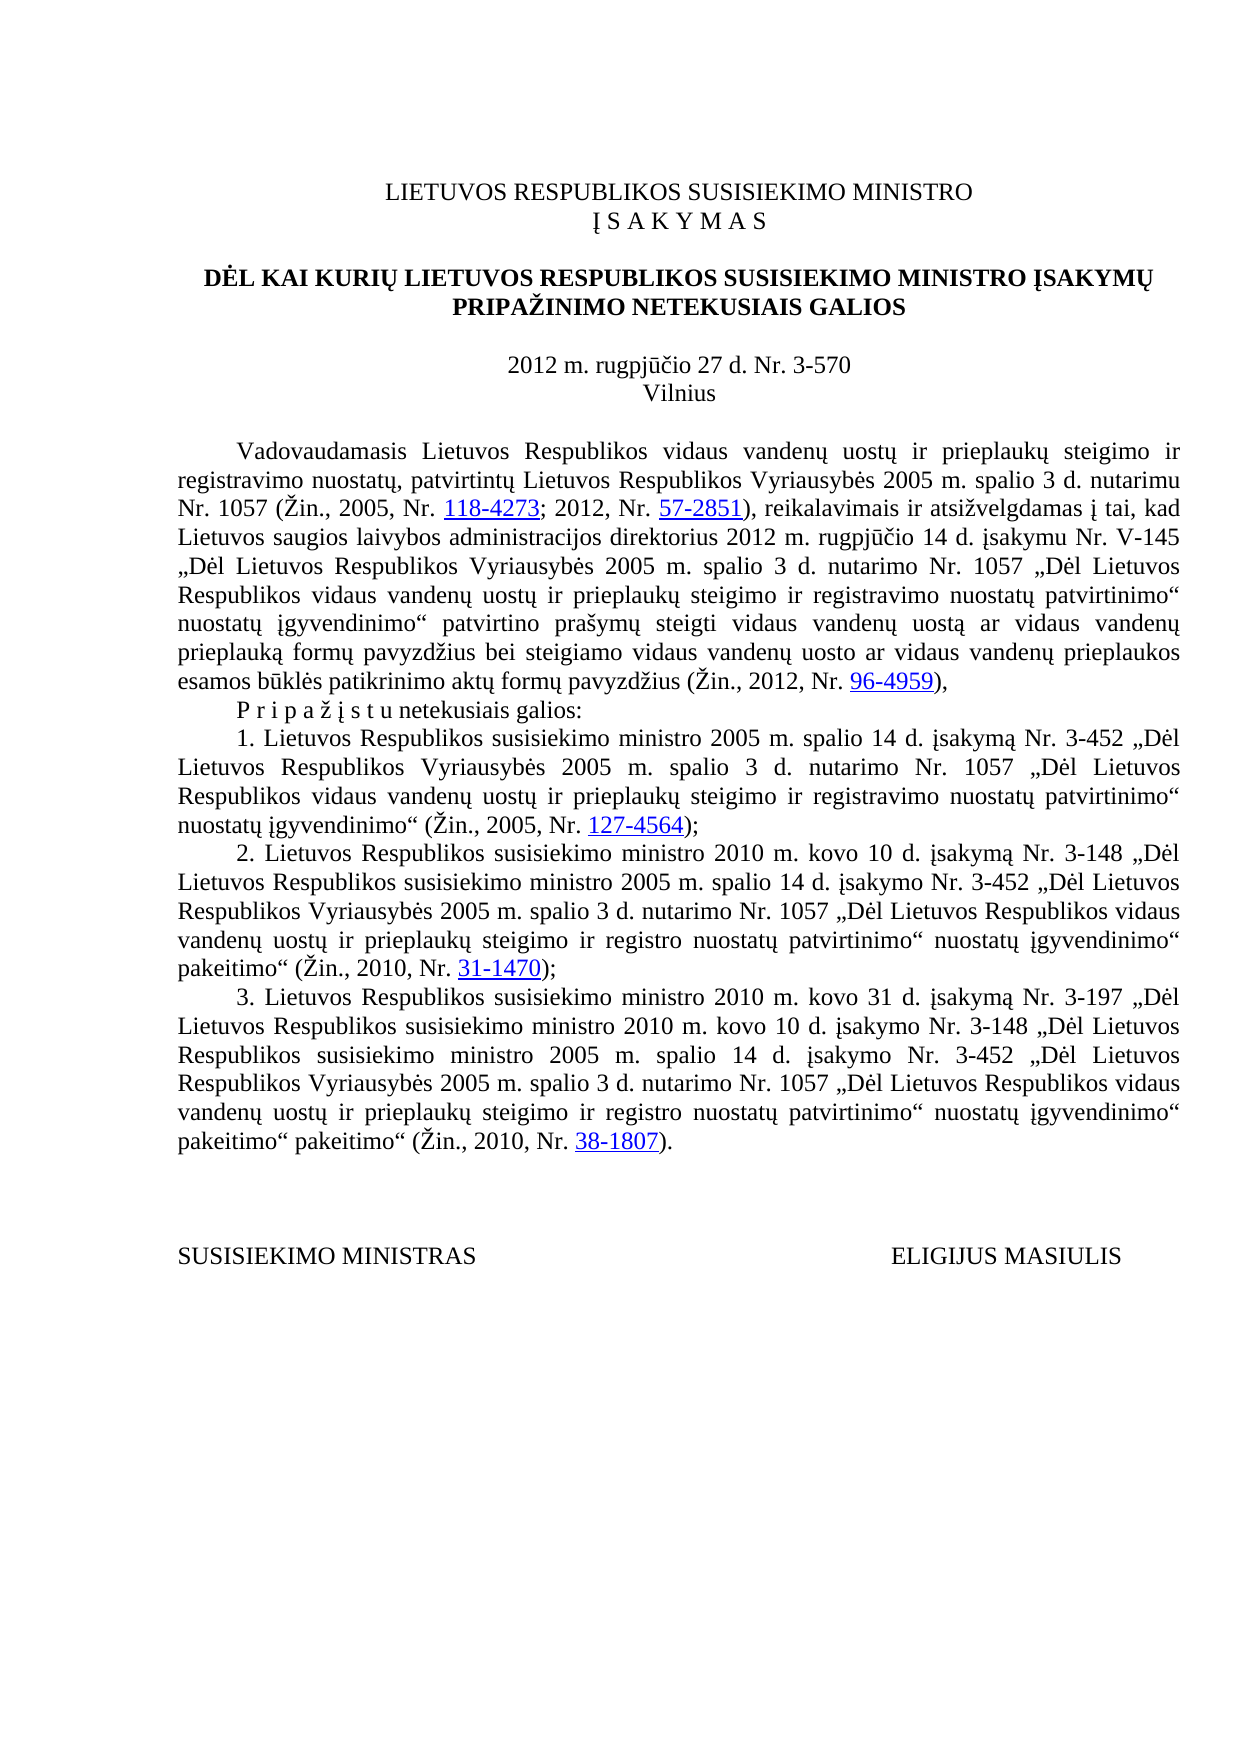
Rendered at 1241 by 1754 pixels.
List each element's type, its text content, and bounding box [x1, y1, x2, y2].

text Susisiekimo ministras Eligijus Masiulis [177, 1241, 1181, 1270]
text P r i p a ž į s t u netekusiais galios: [177, 695, 1181, 723]
text 1. Lietuvos Respublikos susisiekimo ministro 2005 m. spalio 14 d. įsakymą Nr. 3-452 „Dėl Lietuvos Respublikos Vyriausybės 2005 m. spalio 3 d. nutarimo Nr. 1057 „Dėl Lietuvos Respublikos vidaus vandenų uostų ir prieplaukų steigimo ir registravimo nuostatų patvirtinimo“ nuostatų įgyvendinimo“ (Žin., 2005, Nr. 127-4564); [177, 723, 1181, 838]
text Vilnius [177, 378, 1181, 407]
text LIETUVOS RESPUBLIKOS SUSISIEKIMO MINISTRO [177, 177, 1181, 206]
text DĖL KAI KURIŲ LIETUVOS RESPUBLIKOS SUSISIEKIMO MINISTRO ĮSAKYMŲ PRIPAŽINIMO NETEKUSIAIS GALIOS [177, 263, 1181, 321]
text 2. Lietuvos Respublikos susisiekimo ministro 2010 m. kovo 10 d. įsakymą Nr. 3-148 „Dėl Lietuvos Respublikos susisiekimo ministro 2005 m. spalio 14 d. įsakymo Nr. 3-452 „Dėl Lietuvos Respublikos Vyriausybės 2005 m. spalio 3 d. nutarimo Nr. 1057 „Dėl Lietuvos Respublikos vidaus vandenų uostų ir prieplaukų steigimo ir registro nuostatų patvirtinimo“ nuostatų įgyvendinimo“ pakeitimo“ (Žin., 2010, Nr. 31-1470); [177, 838, 1181, 982]
text 3. Lietuvos Respublikos susisiekimo ministro 2010 m. kovo 31 d. įsakymą Nr. 3-197 „Dėl Lietuvos Respublikos susisiekimo ministro 2010 m. kovo 10 d. įsakymo Nr. 3-148 „Dėl Lietuvos Respublikos susisiekimo ministro 2005 m. spalio 14 d. įsakymo Nr. 3-452 „Dėl Lietuvos Respublikos Vyriausybės 2005 m. spalio 3 d. nutarimo Nr. 1057 „Dėl Lietuvos Respublikos vidaus vandenų uostų ir prieplaukų steigimo ir registro nuostatų patvirtinimo“ nuostatų įgyvendinimo“ pakeitimo“ pakeitimo“ (Žin., 2010, Nr. 38-1807). [177, 982, 1181, 1155]
text Vadovaudamasis Lietuvos Respublikos vidaus vandenų uostų ir prieplaukų steigimo ir registravimo nuostatų, patvirtintų Lietuvos Respublikos Vyriausybės 2005 m. spalio 3 d. nutarimu Nr. 1057 (Žin., 2005, Nr. 118-4273; 2012, Nr. 57-2851), reikalavimais ir atsižvelgdamas į tai, kad Lietuvos saugios laivybos administracijos direktorius 2012 m. rugpjūčio 14 d. įsakymu Nr. V-145 „Dėl Lietuvos Respublikos Vyriausybės 2005 m. spalio 3 d. nutarimo Nr. 1057 „Dėl Lietuvos Respublikos vidaus vandenų uostų ir prieplaukų steigimo ir registravimo nuostatų patvirtinimo“ nuostatų įgyvendinimo“ patvirtino prašymų steigti vidaus vandenų uostą ar vidaus vandenų prieplauką formų pavyzdžius bei steigiamo vidaus vandenų uosto ar vidaus vandenų prieplaukos esamos būklės patikrinimo aktų formų pavyzdžius (Žin., 2012, Nr. 96-4959), [177, 436, 1181, 695]
text Į S A K Y M A S [177, 206, 1181, 235]
text 2012 m. rugpjūčio 27 d. Nr. 3-570 [177, 350, 1181, 378]
